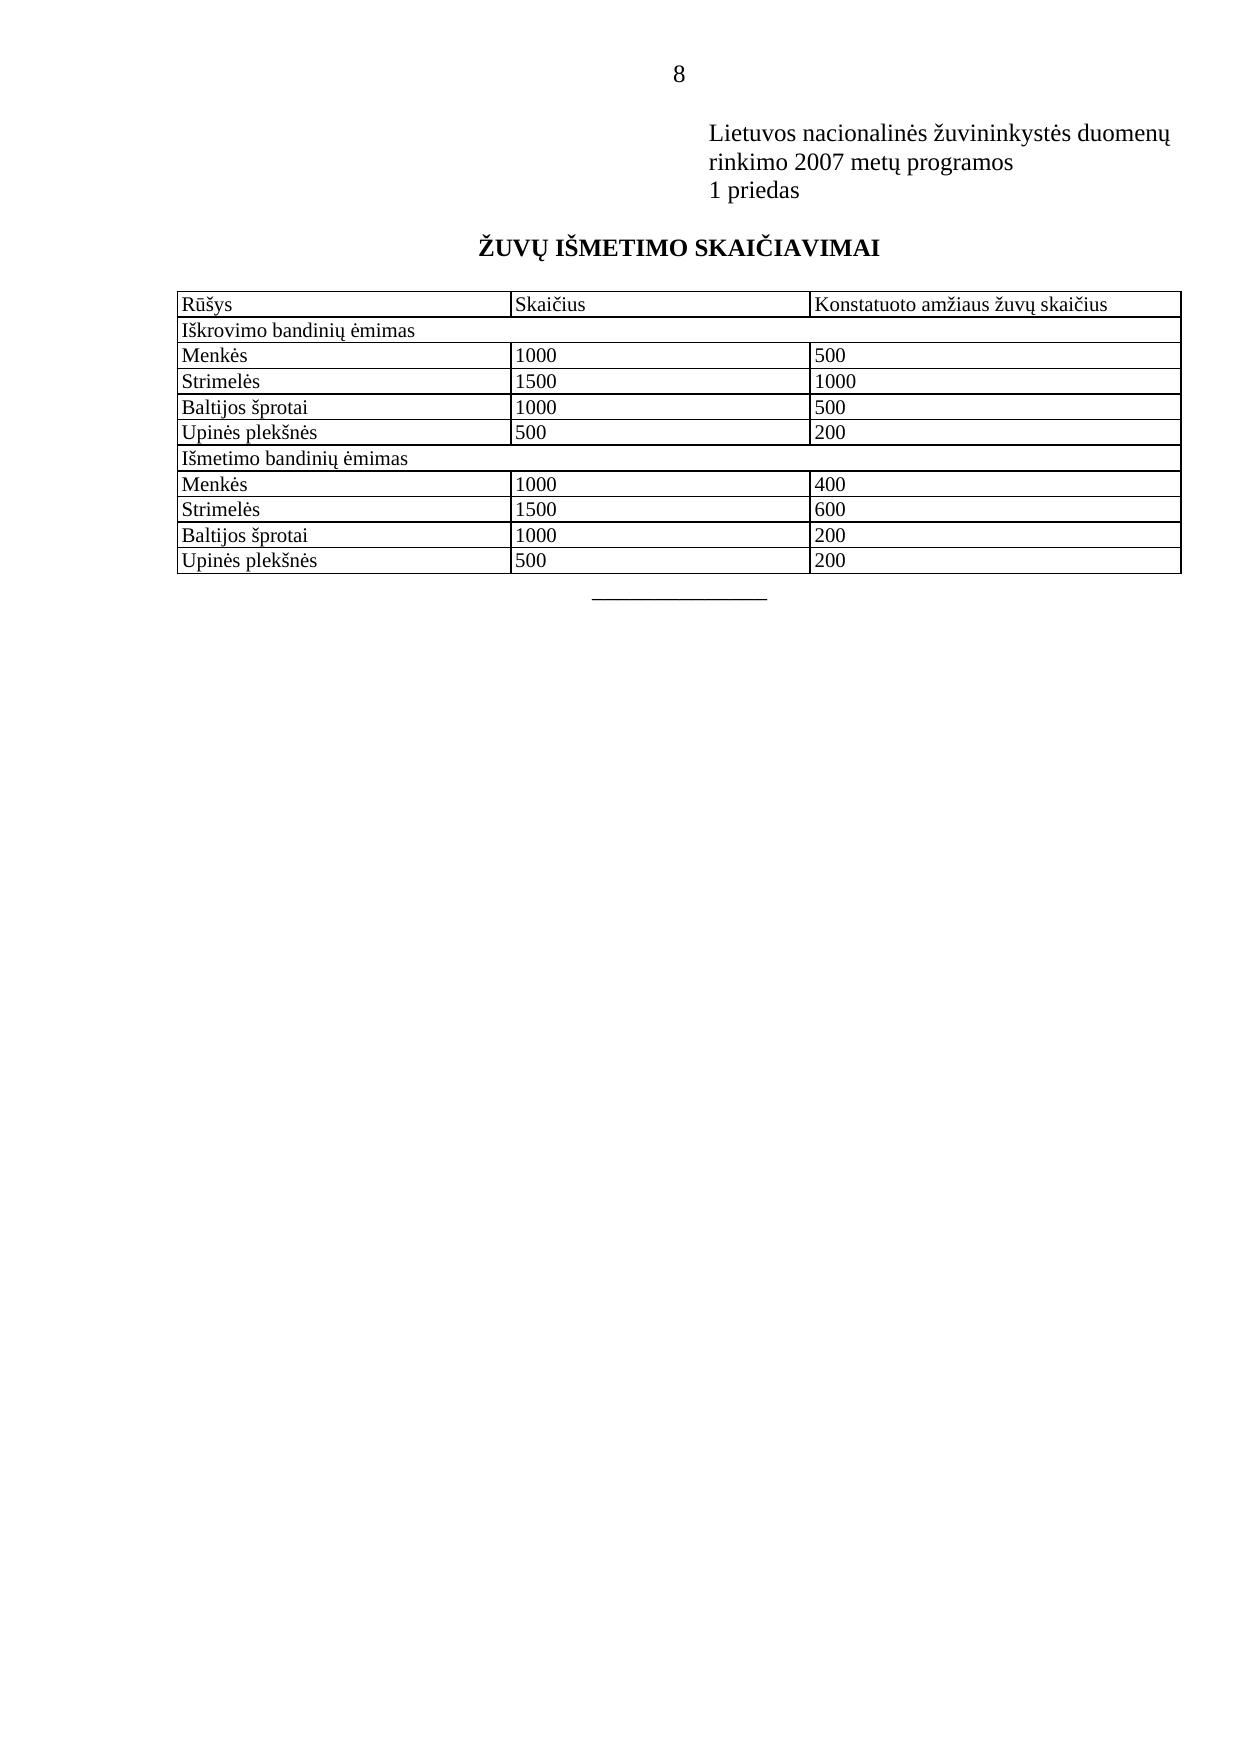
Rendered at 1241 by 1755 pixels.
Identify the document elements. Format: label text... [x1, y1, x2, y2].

text Lietuvos nacionalinės žuvininkystės duomenų [177, 118, 1181, 147]
text 1 priedas [177, 176, 1181, 204]
text Žuvų išmetimo skaičiavimai [177, 233, 1181, 262]
text rinkimo 2007 metų programos [177, 147, 1181, 176]
text ______________ [177, 574, 1181, 603]
